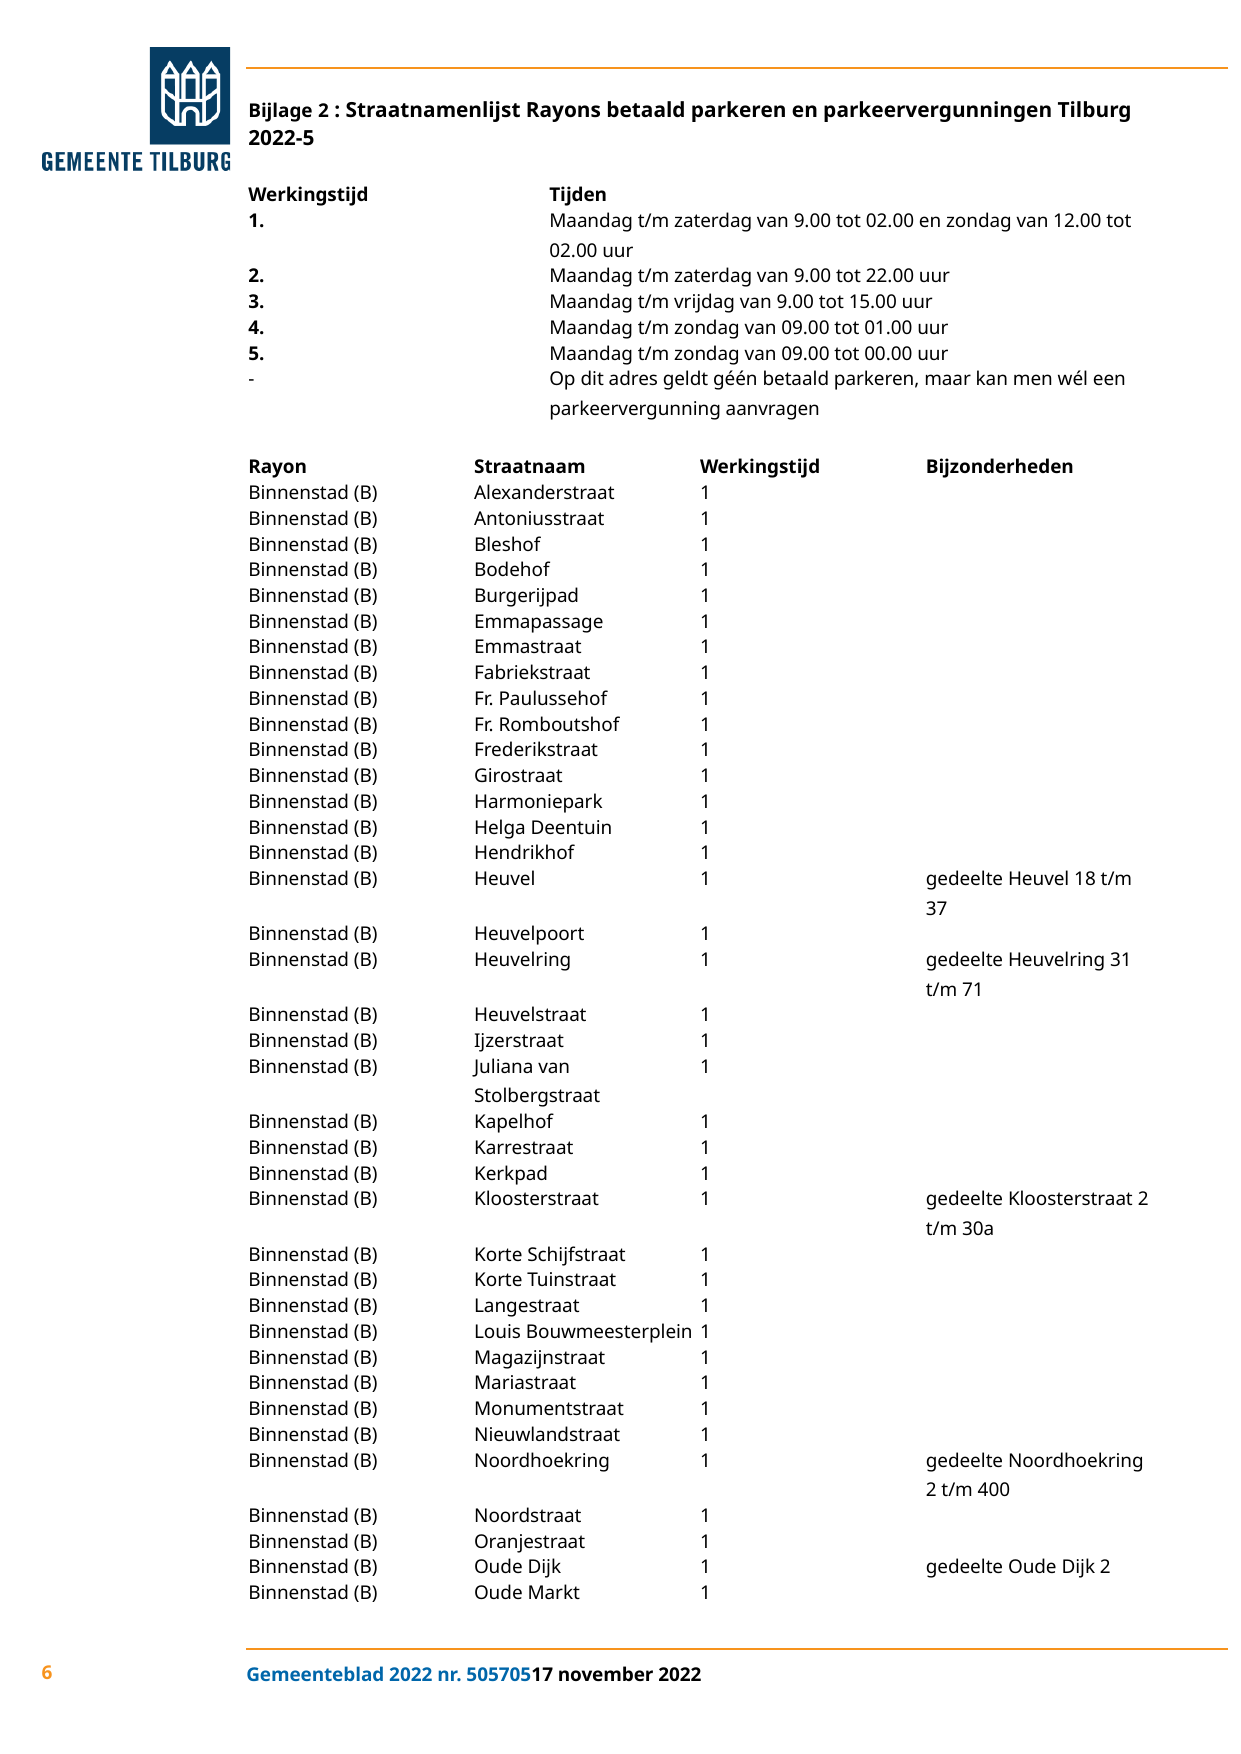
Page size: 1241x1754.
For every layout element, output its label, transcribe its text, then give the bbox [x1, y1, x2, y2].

table_cell Burgerijpad [474, 582, 700, 608]
table_cell Binnenstad (B) [248, 865, 474, 921]
table_cell [926, 1528, 1152, 1553]
table_cell Noordhoekring [474, 1447, 700, 1502]
table_cell - [248, 365, 549, 421]
table_cell gedeelte Heuvelring 31 t/m 71 [926, 946, 1152, 1002]
table_cell gedeelte Noordhoekring 2 t/m 400 [926, 1447, 1152, 1502]
table_cell Binnenstad (B) [248, 1160, 474, 1186]
table_cell 1 [700, 685, 926, 711]
table_cell 1 [700, 1579, 926, 1605]
table_cell [926, 531, 1152, 557]
table_cell 1 [700, 1447, 926, 1502]
table_cell Louis Bouwmeesterplein [474, 1318, 700, 1344]
table_cell 1 [700, 634, 926, 659]
table_cell [926, 1395, 1152, 1421]
table_cell [926, 685, 1152, 711]
table_cell 1 [700, 1554, 926, 1579]
table_cell 1 [700, 1344, 926, 1369]
table_cell 1 [700, 1134, 926, 1160]
table_cell 1 [700, 1109, 926, 1134]
table_cell 1 [700, 608, 926, 634]
table_cell Oranjestraat [474, 1528, 700, 1553]
table_cell 1 [700, 1395, 926, 1421]
table_cell [926, 840, 1152, 865]
table_cell 1 [700, 531, 926, 557]
table_cell Maandag t/m vrijdag van 9.00 tot 15.00 uur [549, 288, 1152, 314]
table_cell [926, 582, 1152, 608]
table_cell [926, 1028, 1152, 1053]
table_cell [926, 788, 1152, 814]
table_cell Nieuwlandstraat [474, 1421, 700, 1447]
table_cell Binnenstad (B) [248, 479, 474, 505]
table_cell Binnenstad (B) [248, 660, 474, 685]
table_cell Korte Tuinstraat [474, 1267, 700, 1292]
table_cell Binnenstad (B) [248, 1370, 474, 1395]
table_cell Karrestraat [474, 1134, 700, 1160]
table_cell Binnenstad (B) [248, 1554, 474, 1579]
table_cell Maandag t/m zondag van 09.00 tot 00.00 uur [549, 340, 1152, 365]
table_cell Binnenstad (B) [248, 763, 474, 788]
table_cell Antoniusstraat [474, 505, 700, 531]
table_cell Binnenstad (B) [248, 737, 474, 762]
table_cell Mariastraat [474, 1370, 700, 1395]
table_cell [926, 1109, 1152, 1134]
table_cell [926, 1344, 1152, 1369]
table_cell 1 [700, 814, 926, 839]
table_cell Bleshof [474, 531, 700, 557]
table_cell gedeelte Kloosterstraat 2 t/m 30a [926, 1186, 1152, 1241]
table_cell [926, 1579, 1152, 1605]
table_cell 5. [248, 340, 549, 365]
table_cell Hendrikhof [474, 840, 700, 865]
table_cell Monumentstraat [474, 1395, 700, 1421]
table_cell Fr. Romboutshof [474, 711, 700, 737]
table_cell Binnenstad (B) [248, 1318, 474, 1344]
table_cell Magazijnstraat [474, 1344, 700, 1369]
table_cell [926, 711, 1152, 737]
table_cell Maandag t/m zaterdag van 9.00 tot 22.00 uur [549, 263, 1152, 288]
table_cell Binnenstad (B) [248, 505, 474, 531]
table_cell Binnenstad (B) [248, 1395, 474, 1421]
table_cell 1 [700, 479, 926, 505]
table_cell 1 [700, 865, 926, 921]
table_header Werkingstijd [248, 181, 549, 207]
table_cell Kerkpad [474, 1160, 700, 1186]
table_cell Binnenstad (B) [248, 685, 474, 711]
table_cell 1 [700, 737, 926, 762]
table_cell 1 [700, 1421, 926, 1447]
table_cell [926, 921, 1152, 946]
table_cell 1 [700, 1267, 926, 1292]
table_cell 1 [700, 1186, 926, 1241]
table_cell Binnenstad (B) [248, 1134, 474, 1160]
table_cell Heuvelring [474, 946, 700, 1002]
table_cell [926, 1267, 1152, 1292]
table_cell Binnenstad (B) [248, 921, 474, 946]
picture [41, 47, 231, 172]
table_cell 1 [700, 1502, 926, 1528]
table_cell 1 [700, 1293, 926, 1318]
table_cell Helga Deentuin [474, 814, 700, 839]
table_header Werkingstijd [700, 454, 926, 479]
table_header Rayon [248, 454, 474, 479]
table_cell Binnenstad (B) [248, 1186, 474, 1241]
table_cell Harmoniepark [474, 788, 700, 814]
table_cell gedeelte Heuvel 18 t/m 37 [926, 865, 1152, 921]
table_cell Binnenstad (B) [248, 608, 474, 634]
table_cell Fr. Paulussehof [474, 685, 700, 711]
table_cell [926, 608, 1152, 634]
table_cell Binnenstad (B) [248, 711, 474, 737]
table_cell Binnenstad (B) [248, 1421, 474, 1447]
table_cell 1 [700, 1318, 926, 1344]
table_cell Kloosterstraat [474, 1186, 700, 1241]
table_cell [926, 737, 1152, 762]
table_cell 1 [700, 1002, 926, 1027]
table_cell Binnenstad (B) [248, 557, 474, 582]
table_cell Binnenstad (B) [248, 1241, 474, 1267]
table_cell Binnenstad (B) [248, 1028, 474, 1053]
table_cell Maandag t/m zaterdag van 9.00 tot 02.00 en zondag van 12.00 tot 02.00 uur [549, 207, 1152, 262]
table_cell Op dit adres geldt géén betaald parkeren, maar kan men wél een parkeervergunning aanvragen [549, 365, 1152, 421]
table_cell Binnenstad (B) [248, 1579, 474, 1605]
table_cell Ijzerstraat [474, 1028, 700, 1053]
table_cell 1 [700, 788, 926, 814]
table_header Straatnaam [474, 454, 700, 479]
table_cell Binnenstad (B) [248, 1502, 474, 1528]
table_header Tijden [549, 181, 1152, 207]
table_cell Noordstraat [474, 1502, 700, 1528]
table_cell Binnenstad (B) [248, 814, 474, 839]
table_cell [926, 557, 1152, 582]
table_cell Heuvelstraat [474, 1002, 700, 1027]
table_cell 1 [700, 946, 926, 1002]
table_cell Alexanderstraat [474, 479, 700, 505]
table_cell 1 [700, 711, 926, 737]
table_cell Binnenstad (B) [248, 946, 474, 1002]
table_cell Bodehof [474, 557, 700, 582]
table_header Bijzonderheden [926, 454, 1152, 479]
table_cell Binnenstad (B) [248, 1344, 474, 1369]
table_cell 1. [248, 207, 549, 262]
table_cell 1 [700, 505, 926, 531]
table_cell Maandag t/m zondag van 09.00 tot 01.00 uur [549, 314, 1152, 340]
table_cell Binnenstad (B) [248, 1109, 474, 1134]
table_cell [926, 1370, 1152, 1395]
table_cell 1 [700, 921, 926, 946]
table_cell [926, 1160, 1152, 1186]
table_cell Oude Markt [474, 1579, 700, 1605]
table_cell [926, 1502, 1152, 1528]
table_cell Binnenstad (B) [248, 1528, 474, 1553]
table_cell Fabriekstraat [474, 660, 700, 685]
table_cell Girostraat [474, 763, 700, 788]
table_cell Heuvel [474, 865, 700, 921]
text Bijlage 2 : Straatnamenlijst Rayons betaald parkeren en parkeervergunningen Tilburg 2022-5 [248, 95, 1152, 152]
table_cell [926, 763, 1152, 788]
table_cell Emmastraat [474, 634, 700, 659]
table_cell Binnenstad (B) [248, 531, 474, 557]
table_cell [926, 1421, 1152, 1447]
table_cell Kapelhof [474, 1109, 700, 1134]
table_cell 1 [700, 1028, 926, 1053]
table_cell [926, 814, 1152, 839]
table_cell 1 [700, 763, 926, 788]
table_cell Binnenstad (B) [248, 1293, 474, 1318]
table_cell [926, 634, 1152, 659]
table_cell gedeelte Oude Dijk 2 [926, 1554, 1152, 1579]
table_cell Binnenstad (B) [248, 840, 474, 865]
table_cell Korte Schijfstraat [474, 1241, 700, 1267]
table_cell Binnenstad (B) [248, 582, 474, 608]
table_cell Binnenstad (B) [248, 788, 474, 814]
table_cell Langestraat [474, 1293, 700, 1318]
table_cell Juliana van Stolbergstraat [474, 1053, 700, 1108]
table_cell 4. [248, 314, 549, 340]
table_cell 1 [700, 1241, 926, 1267]
table_cell 2. [248, 263, 549, 288]
table_cell Heuvelpoort [474, 921, 700, 946]
table_cell 3. [248, 288, 549, 314]
table_cell [926, 505, 1152, 531]
table_cell 1 [700, 1053, 926, 1108]
table_cell 1 [700, 557, 926, 582]
table_cell Binnenstad (B) [248, 1447, 474, 1502]
table_cell [926, 1053, 1152, 1108]
table_cell Binnenstad (B) [248, 1053, 474, 1108]
table_cell 1 [700, 1160, 926, 1186]
table_cell Emmapassage [474, 608, 700, 634]
table_cell [926, 1134, 1152, 1160]
table_cell Binnenstad (B) [248, 1002, 474, 1027]
table_cell [926, 1318, 1152, 1344]
table_cell 1 [700, 660, 926, 685]
table_cell 1 [700, 1370, 926, 1395]
table_cell [926, 1293, 1152, 1318]
table_cell Frederikstraat [474, 737, 700, 762]
table_cell [926, 1241, 1152, 1267]
table_cell [926, 660, 1152, 685]
table_cell 1 [700, 582, 926, 608]
table_cell [926, 1002, 1152, 1027]
table_cell 1 [700, 1528, 926, 1553]
table_cell Binnenstad (B) [248, 1267, 474, 1292]
table_cell Binnenstad (B) [248, 634, 474, 659]
table_cell Oude Dijk [474, 1554, 700, 1579]
table_cell [926, 479, 1152, 505]
table_cell 1 [700, 840, 926, 865]
